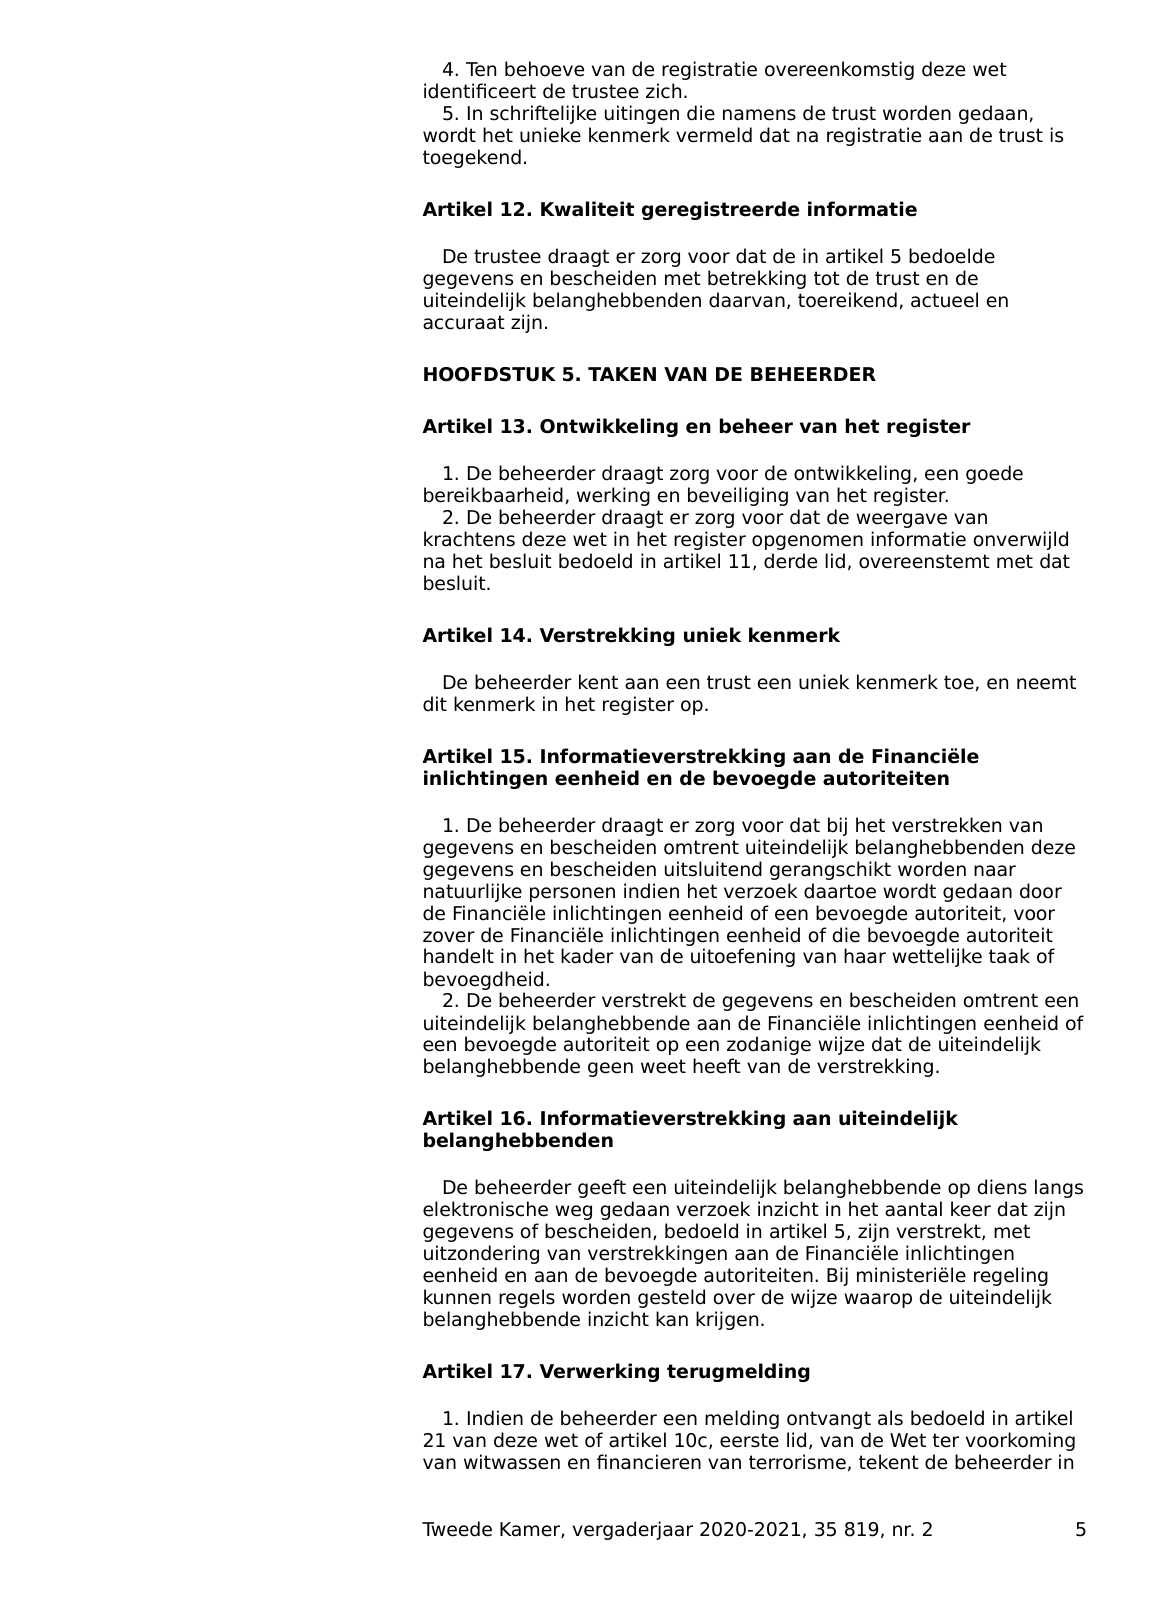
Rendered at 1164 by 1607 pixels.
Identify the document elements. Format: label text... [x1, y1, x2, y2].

text 5. In schriftelijke uitingen die namens de trust worden gedaan, wordt het unieke kenmerk vermeld dat na registratie aan de trust is toegekend. [422, 103, 1087, 169]
subtitle Artikel 17. Verwerking terugmelding [422, 1361, 1087, 1383]
text 2. De beheerder draagt er zorg voor dat de weergave van krachtens deze wet in het register opgenomen informatie onverwijld na het besluit bedoeld in artikel 11, derde lid, overeenstemt met dat besluit. [422, 507, 1087, 595]
subtitle Artikel 12. Kwaliteit geregistreerde informatie [422, 199, 1087, 221]
text 4. Ten behoeve van de registratie overeenkomstig deze wet identificeert de trustee zich. [422, 59, 1087, 103]
text 1. De beheerder draagt zorg voor de ontwikkeling, een goede bereikbaarheid, werking en beveiliging van het register. [422, 463, 1087, 507]
subtitle HOOFDSTUK 5. TAKEN VAN DE BEHEERDER [422, 364, 1087, 386]
subtitle Artikel 16. Informatieverstrekking aan uiteindelijk belanghebbenden [422, 1108, 1087, 1152]
text De trustee draagt er zorg voor dat de in artikel 5 bedoelde gegevens en bescheiden met betrekking tot de trust en de uiteindelijk belanghebbenden daarvan, toereikend, actueel en accuraat zijn. [422, 246, 1087, 334]
subtitle Artikel 13. Ontwikkeling en beheer van het register [422, 416, 1087, 438]
text 1. De beheerder draagt er zorg voor dat bij het verstrekken van gegevens en bescheiden omtrent uiteindelijk belanghebbenden deze gegevens en bescheiden uitsluitend gerangschikt worden naar natuurlijke personen indien het verzoek daartoe wordt gedaan door de Financiële inlichtingen eenheid of een bevoegde autoriteit, voor zover de Financiële inlichtingen eenheid of die bevoegde autoriteit handelt in het kader van de uitoefening van haar wettelijke taak of bevoegdheid. [422, 814, 1087, 990]
text 1. Indien de beheerder een melding ontvangt als bedoeld in artikel 21 van deze wet of artikel 10c, eerste lid, van de Wet ter voorkoming van witwassen en financieren van terrorisme, tekent de beheerder in [422, 1408, 1087, 1474]
subtitle Artikel 15. Informatieverstrekking aan de Financiële inlichtingen eenheid en de bevoegde autoriteiten [422, 746, 1087, 789]
text De beheerder geeft een uiteindelijk belanghebbende op diens langs elektronische weg gedaan verzoek inzicht in het aantal keer dat zijn gegevens of bescheiden, bedoeld in artikel 5, zijn verstrekt, met uitzondering van verstrekkingen aan de Financiële inlichtingen eenheid en aan de bevoegde autoriteiten. Bij ministeriële regeling kunnen regels worden gesteld over de wijze waarop de uiteindelijk belanghebbende inzicht kan krijgen. [422, 1177, 1087, 1331]
text 2. De beheerder verstrekt de gegevens en bescheiden omtrent een uiteindelijk belanghebbende aan de Financiële inlichtingen eenheid of een bevoegde autoriteit op een zodanige wijze dat de uiteindelijk belanghebbende geen weet heeft van de verstrekking. [422, 990, 1087, 1078]
subtitle Artikel 14. Verstrekking uniek kenmerk [422, 625, 1087, 647]
text De beheerder kent aan een trust een uniek kenmerk toe, en neemt dit kenmerk in het register op. [422, 672, 1087, 716]
